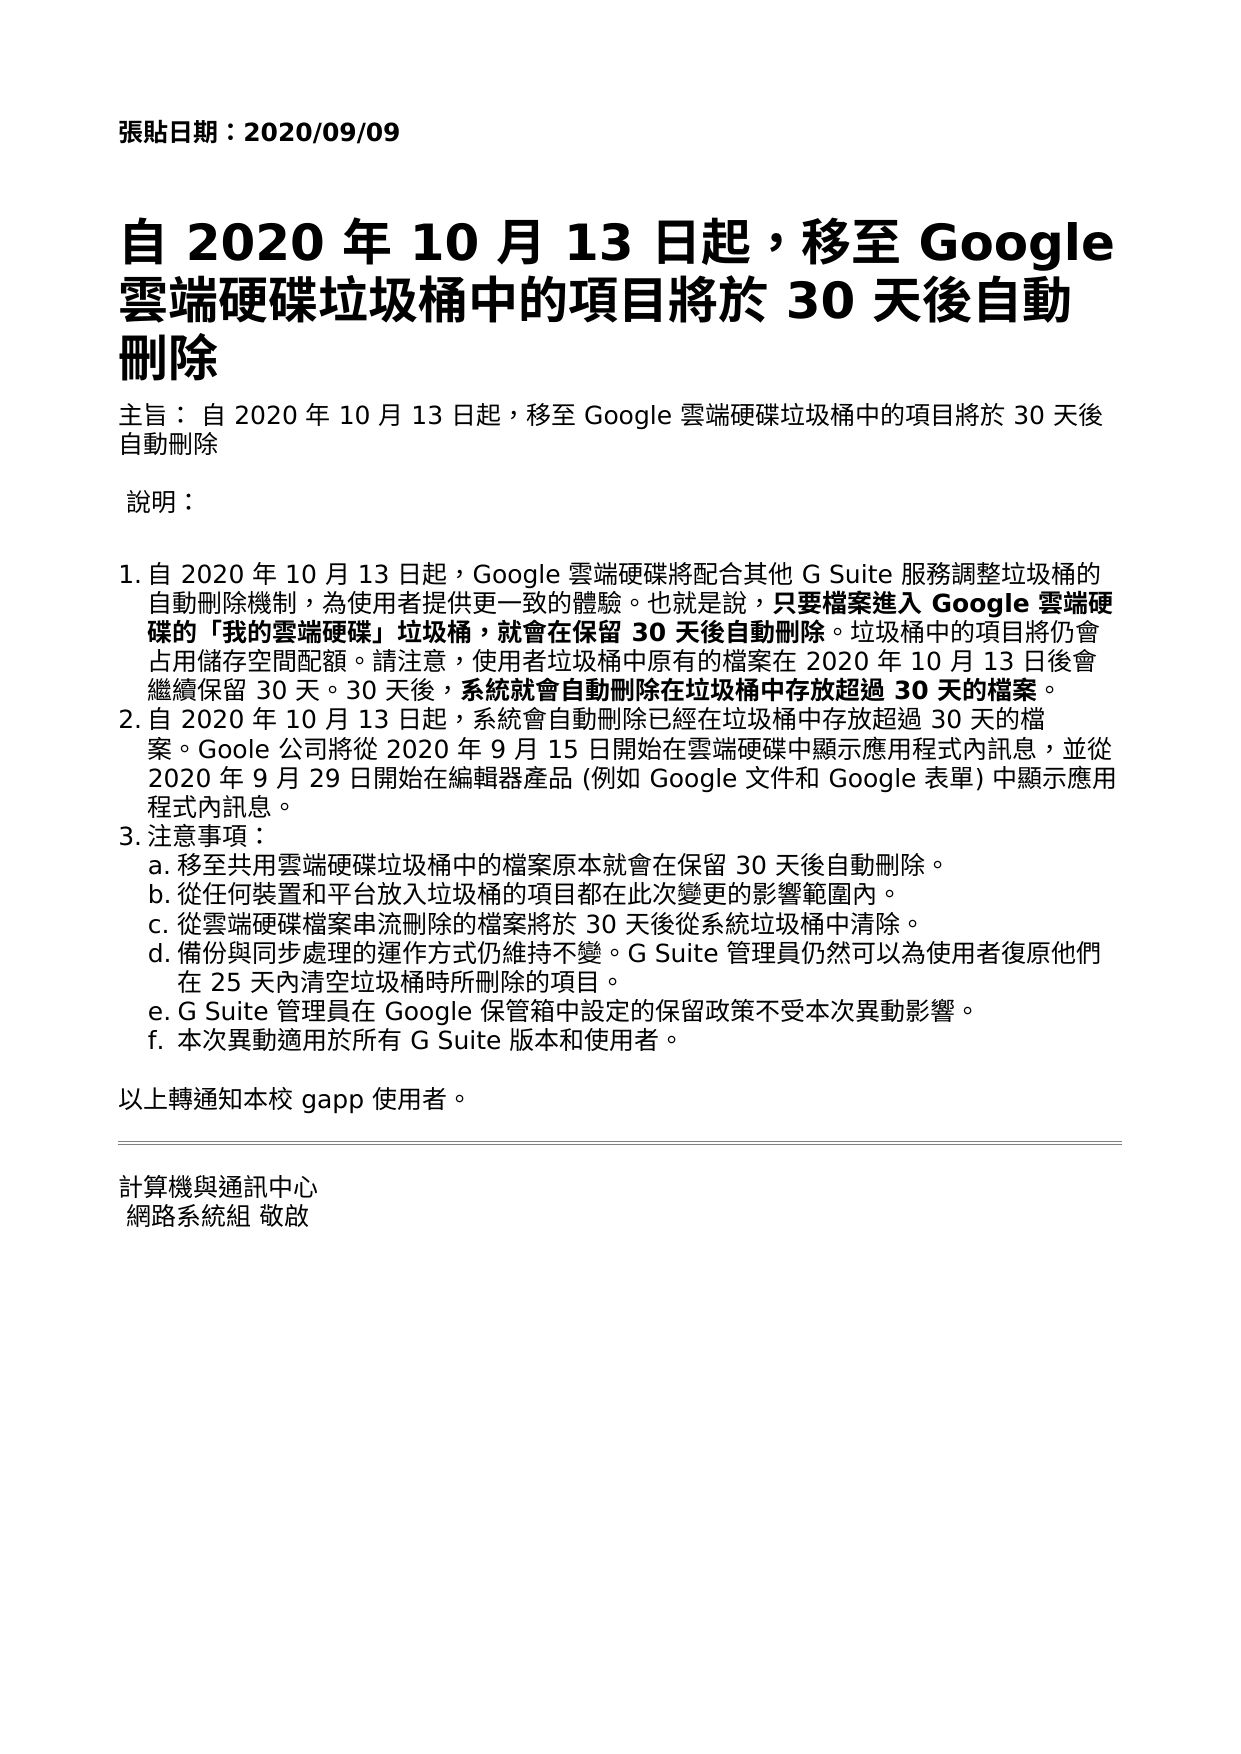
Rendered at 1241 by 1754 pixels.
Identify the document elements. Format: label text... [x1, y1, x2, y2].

text 以上轉通知本校 gapp 使用者。 [118, 1085, 1122, 1114]
list G Suite 管理員在 Google 保管箱中設定的保留政策不受本次異動影響。 [148, 997, 1122, 1026]
list 移至共用雲端硬碟垃圾桶中的檔案原本就會在保留 30 天後自動刪除。 [148, 851, 1122, 881]
list 從任何裝置和平台放入垃圾桶的項目都在此次變更的影響範圍內。 [148, 881, 1122, 910]
list 本次異動適用於所有 G Suite 版本和使用者。 [148, 1026, 1122, 1056]
list 備份與同步處理的運作方式仍維持不變。G Suite 管理員仍然可以為使用者復原他們在 25 天內清空垃圾桶時所刪除的項目。 [148, 939, 1122, 997]
list 從雲端硬碟檔案串流刪除的檔案將於 30 天後從系統垃圾桶中清除。 [148, 910, 1122, 939]
text 計算機與通訊中心 網路系統組 敬啟 [118, 1173, 1122, 1231]
list 自 2020 年 10 月 13 日起，Google 雲端硬碟將配合其他 G Suite 服務調整垃圾桶的自動刪除機制，為使用者提供更一致的體驗。也就是說，只要檔案進入 Google 雲端硬碟的「我的雲端硬碟」垃圾桶，就會在保留 30 天後自動刪除。垃圾桶中的項目將仍會占用儲存空間配額。請注意，使用者垃圾桶中原有的檔案在 2020 年 10 月 13 日後會繼續保留 30 天。30 天後，系統就會自動刪除在垃圾桶中存放超過 30 天的檔案。 [118, 560, 1122, 706]
list 自 2020 年 10 月 13 日起，系統會自動刪除已經在垃圾桶中存放超過 30 天的檔案。Goole 公司將從 2020 年 9 月 15 日開始在雲端硬碟中顯示應用程式內訊息，並從 2020 年 9 月 29 日開始在編輯器產品 (例如 Google 文件和 Google 表單) 中顯示應用程式內訊息。 [118, 706, 1122, 822]
list 注意事項： [118, 822, 1122, 851]
text 張貼日期：2020/09/09 [118, 118, 1122, 176]
subtitle 自 2020 年 10 月 13 日起，移至 Google 雲端硬碟垃圾桶中的項目將於 30 天後自動刪除 [118, 214, 1122, 389]
text 主旨： 自 2020 年 10 月 13 日起，移至 Google 雲端硬碟垃圾桶中的項目將於 30 天後自動刪除 說明： [118, 401, 1122, 518]
